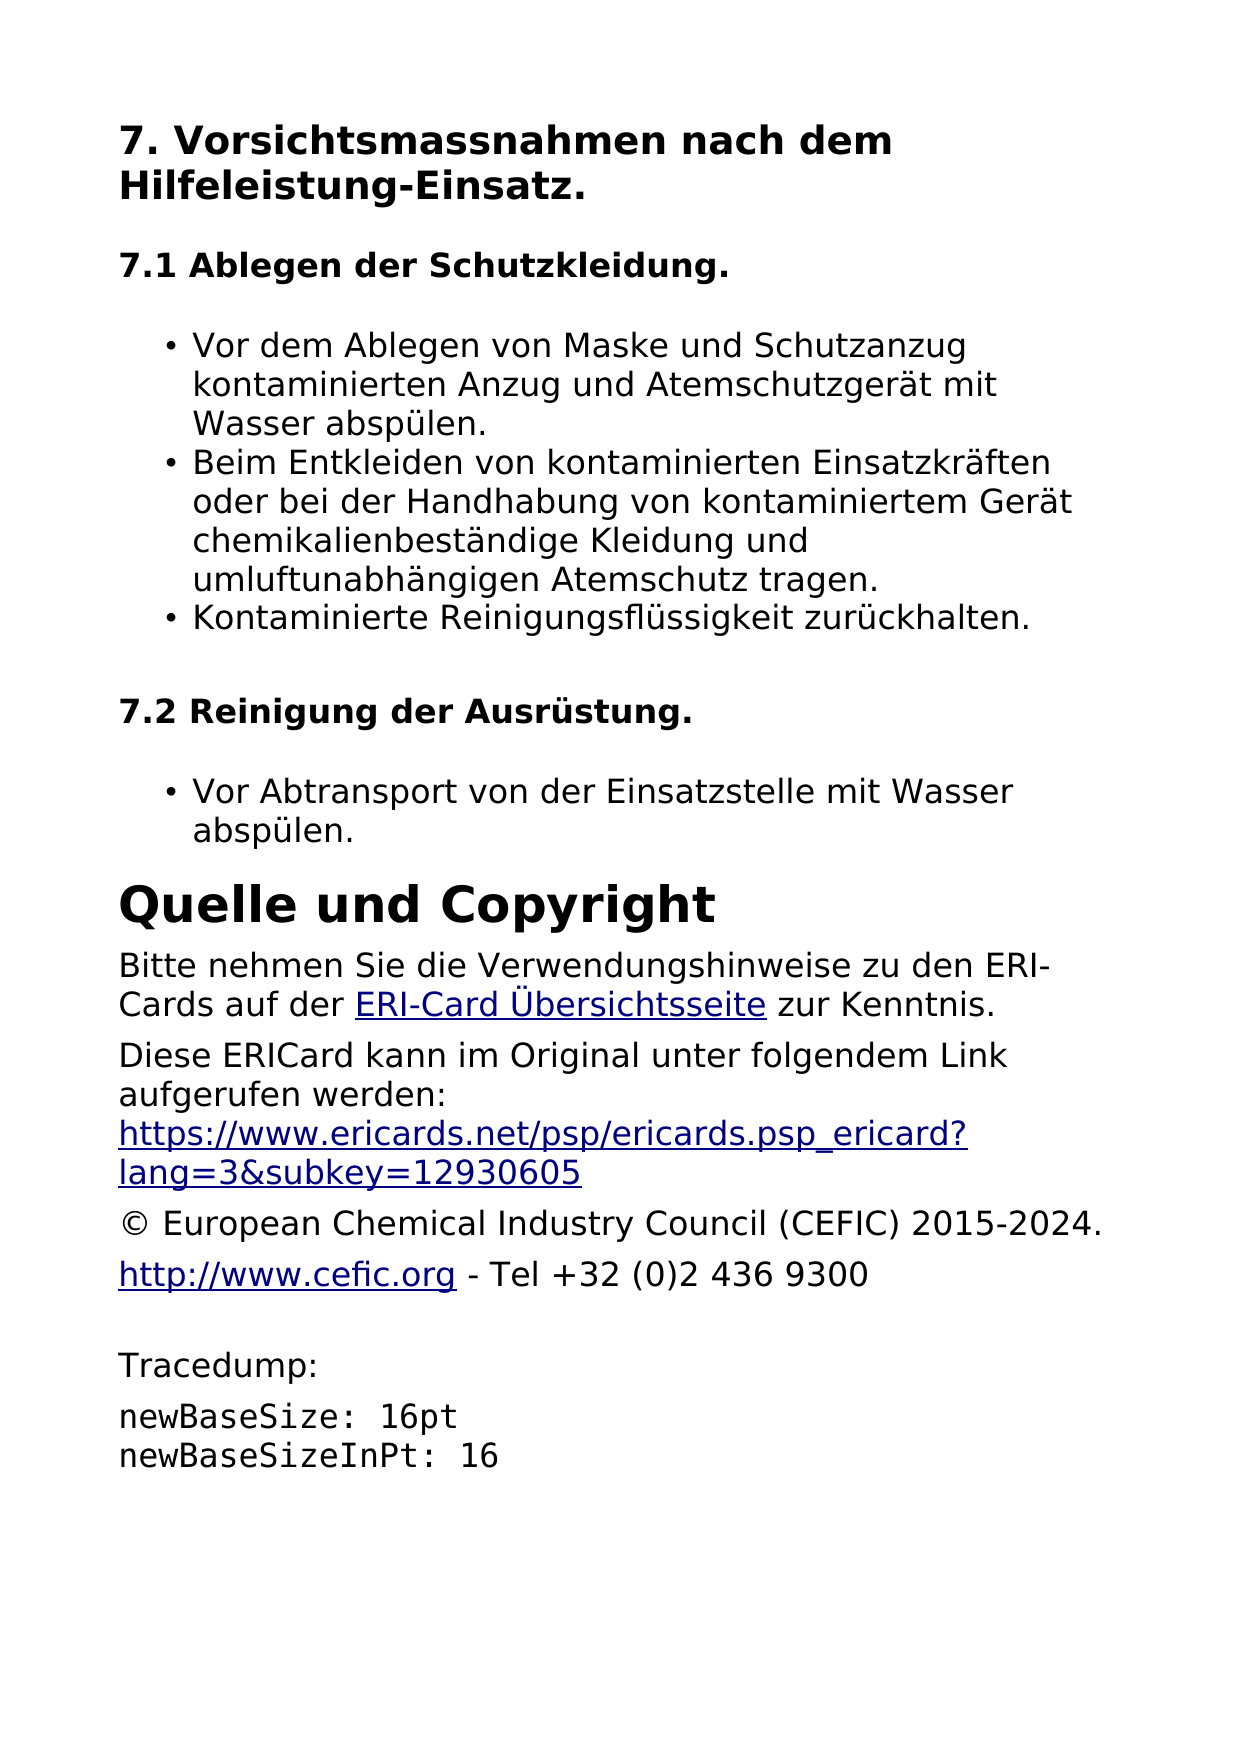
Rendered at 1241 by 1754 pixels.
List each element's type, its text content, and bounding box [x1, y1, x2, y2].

text © European Chemical Industry Council (CEFIC) 2015-2024. [118, 1204, 1122, 1243]
subtitle 7. Vorsichtsmassnahmen nach dem Hilfeleistung-Einsatz. [118, 118, 1122, 208]
text http://www.cefic.org - Tel +32 (0)2 436 9300 [118, 1256, 1122, 1295]
subtitle 7.1 Ablegen der Schutzkleidung. [118, 246, 1122, 285]
list Beim Entkleiden von kontaminierten Einsatzkräften oder bei der Handhabung von kontaminiertem Gerät chemikalienbeständige Kleidung und umluftunabhängigen Atemschutz tragen. [177, 443, 1122, 599]
subtitle 7.2 Reinigung der Ausrüstung. [118, 692, 1122, 731]
text Bitte nehmen Sie die Verwendungshinweise zu den ERI-Cards auf der ERI-Card Übersichtsseite zur Kenntnis. [118, 946, 1122, 1024]
list Kontaminierte Reinigungsflüssigkeit zurückhalten. [177, 599, 1122, 638]
text Diese ERICard kann im Original unter folgendem Link aufgerufen werden: https://www.ericards.net/psp/ericards.psp_ericard?lang=3&subkey=12930605 [118, 1037, 1122, 1192]
list Vor dem Ablegen von Maske und Schutzanzug kontaminierten Anzug und Atemschutzgerät mit Wasser abspülen. [177, 327, 1122, 443]
text Tracedump: [118, 1307, 1122, 1385]
subtitle Quelle und Copyright [118, 876, 1122, 934]
list Vor Abtransport von der Einsatzstelle mit Wasser abspülen. [177, 773, 1122, 851]
text newBaseSize: 16pt newBaseSizeInPt: 16 [118, 1397, 1122, 1475]
